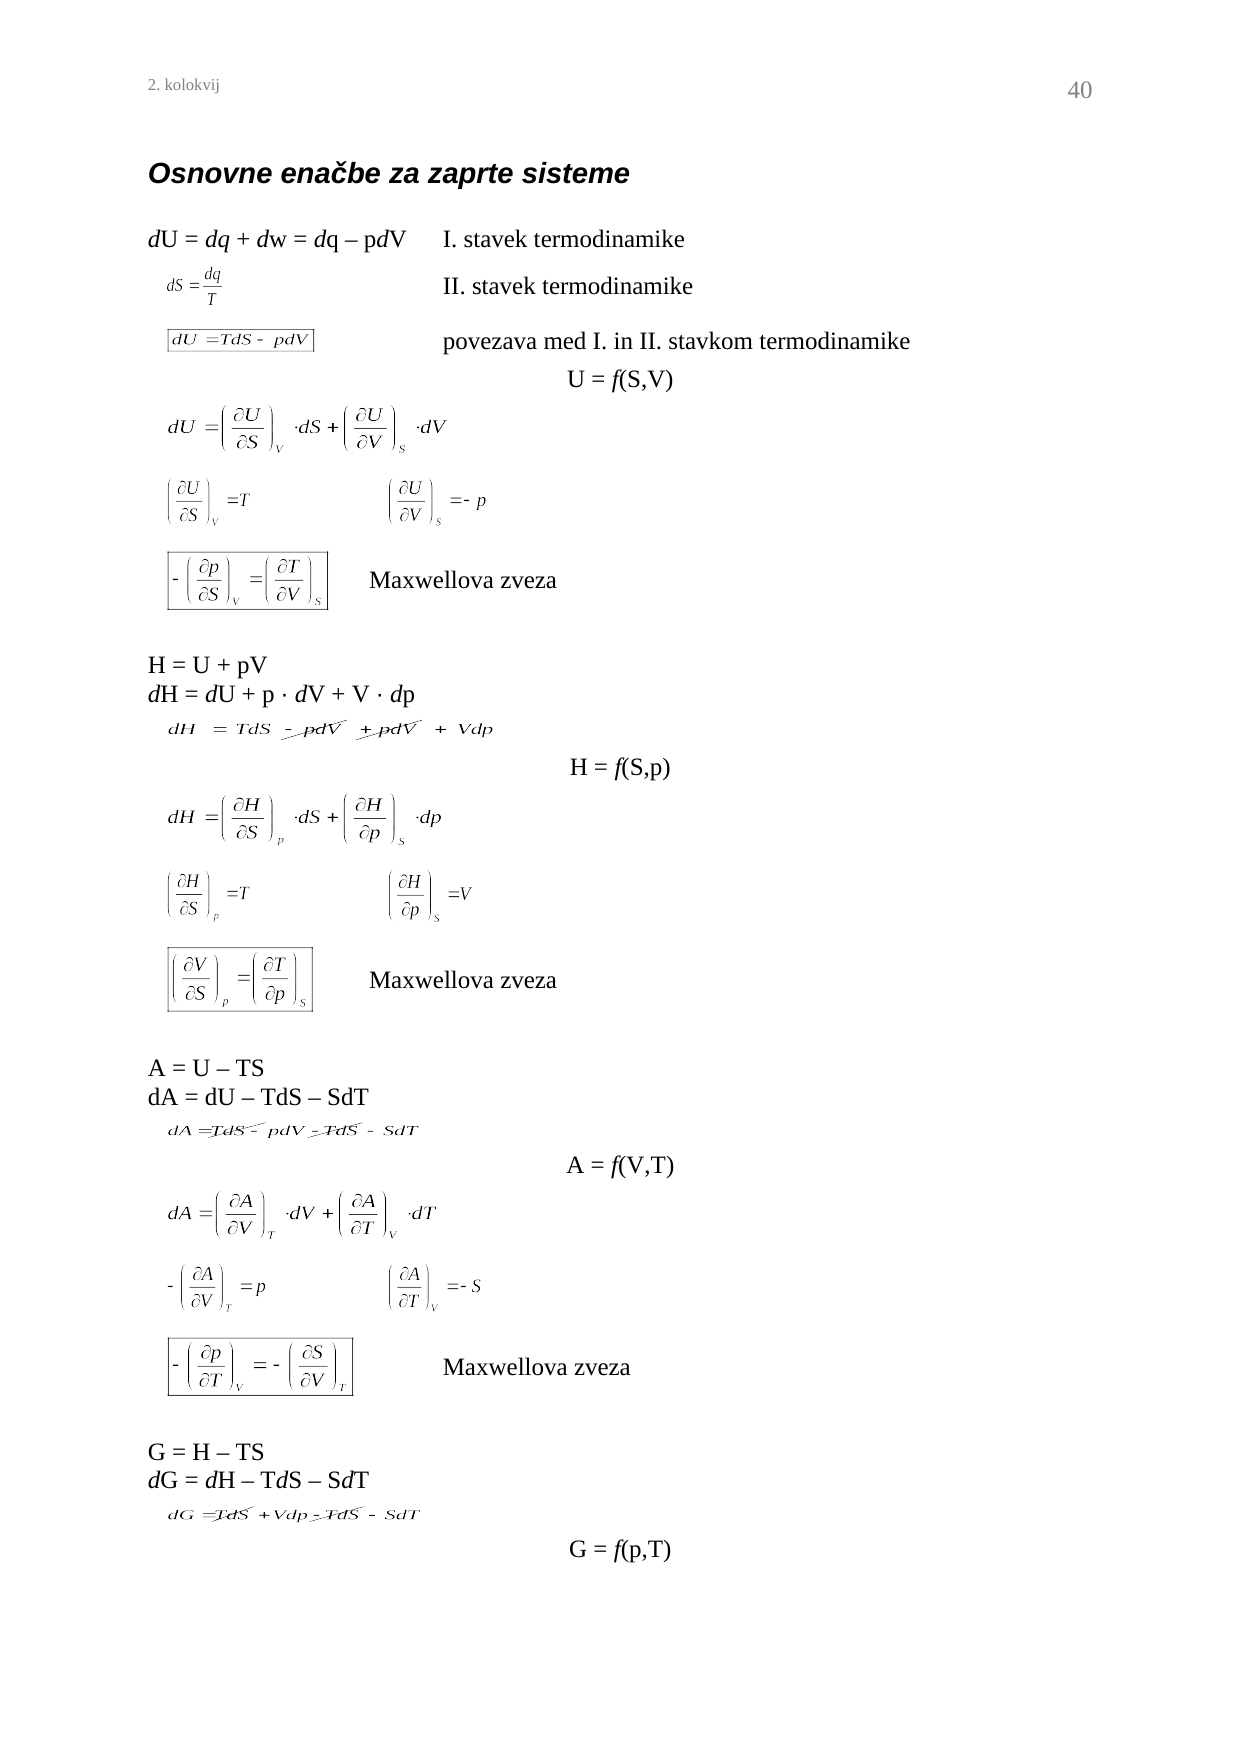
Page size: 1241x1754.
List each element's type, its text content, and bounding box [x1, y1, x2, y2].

subtitle Osnovne enačbe za zaprte sisteme [148, 156, 1093, 189]
text G = f(p,T) [148, 1534, 1093, 1562]
text H = U + pV [148, 650, 1093, 679]
text dH = dU + p ∙ dV + V ∙ dp [148, 679, 1093, 708]
text dU = dq + dw = dq – pdV I. stavek termodinamike [148, 224, 1093, 253]
text G = H – TS [148, 1437, 1093, 1465]
text II. stavek termodinamike [148, 253, 1093, 318]
text Maxwellova zveza [148, 538, 1093, 622]
text dA = dU – TdS – SdT [148, 1082, 1093, 1110]
text U = f(S,V) [148, 364, 1093, 392]
text H = f(S,p) [148, 752, 1093, 781]
text povezava med I. in II. stavkom termodinamike [148, 318, 1093, 364]
text A = U – TS [148, 1053, 1093, 1082]
text Maxwellova zveza [148, 935, 1093, 1024]
text Maxwellova zveza [148, 1324, 1093, 1408]
text A = f(V,T) [148, 1150, 1093, 1179]
text dG = dH – TdS – SdT [148, 1465, 1093, 1494]
